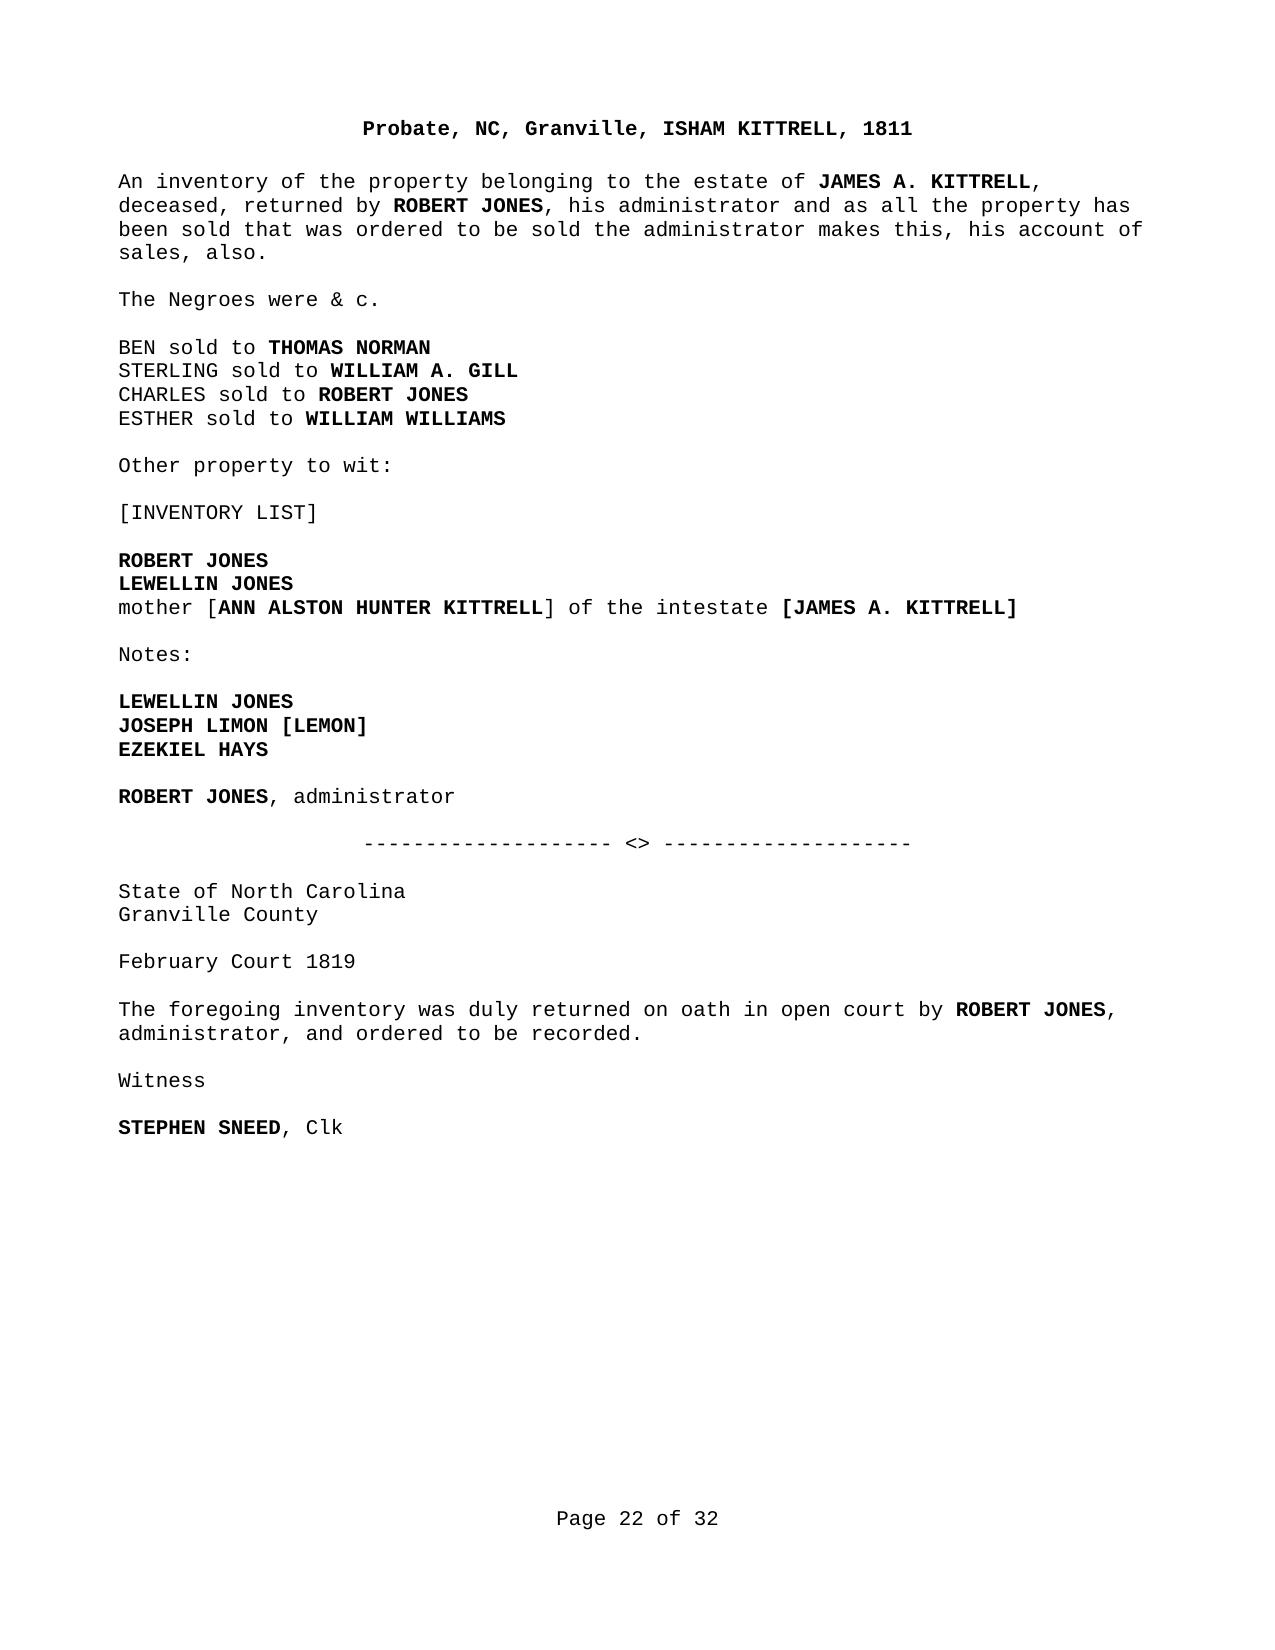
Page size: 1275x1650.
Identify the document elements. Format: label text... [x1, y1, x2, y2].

text Lewellin Jones [118, 573, 1157, 597]
text Robert Jones, administrator [118, 786, 1157, 810]
text mother [ANN ALSTON HUNTER KITTRELL] of the intestate [James A. Kittrell] [118, 597, 1157, 621]
text An inventory of the property belonging to the estate of James A. Kittrell, deceased, returned by Robert Jones, his administrator and as all the property has been sold that was ordered to be sold the administrator makes this, his account of sales, also. [118, 171, 1157, 266]
text [INVENTORY LIST] [118, 502, 1157, 526]
text -------------------- <> -------------------- [118, 833, 1157, 857]
text ESTHER sold to William Williams [118, 408, 1157, 431]
text STERLING sold to William A. Gill [118, 360, 1157, 384]
text Stephen Sneed, Clk [118, 1117, 1157, 1141]
text BEN sold to Thomas NORMAN [118, 337, 1157, 360]
text Other property to wit: [118, 455, 1157, 479]
text The Negroes were & c. [118, 289, 1157, 313]
text Witness [118, 1070, 1157, 1093]
text Joseph Limon [LEMON] [118, 715, 1157, 739]
text Notes: [118, 644, 1157, 668]
text CHARLES sold to Robert Jones [118, 384, 1157, 408]
text Ezekiel Hays [118, 739, 1157, 762]
text Robert Jones [118, 549, 1157, 573]
text Granville County [118, 904, 1157, 928]
text February Court 1819 [118, 952, 1157, 975]
text Lewellin Jones [118, 691, 1157, 715]
text State of North Carolina [118, 881, 1157, 904]
text The foregoing inventory was duly returned on oath in open court by Robert Jones, administrator, and ordered to be recorded. [118, 999, 1157, 1046]
